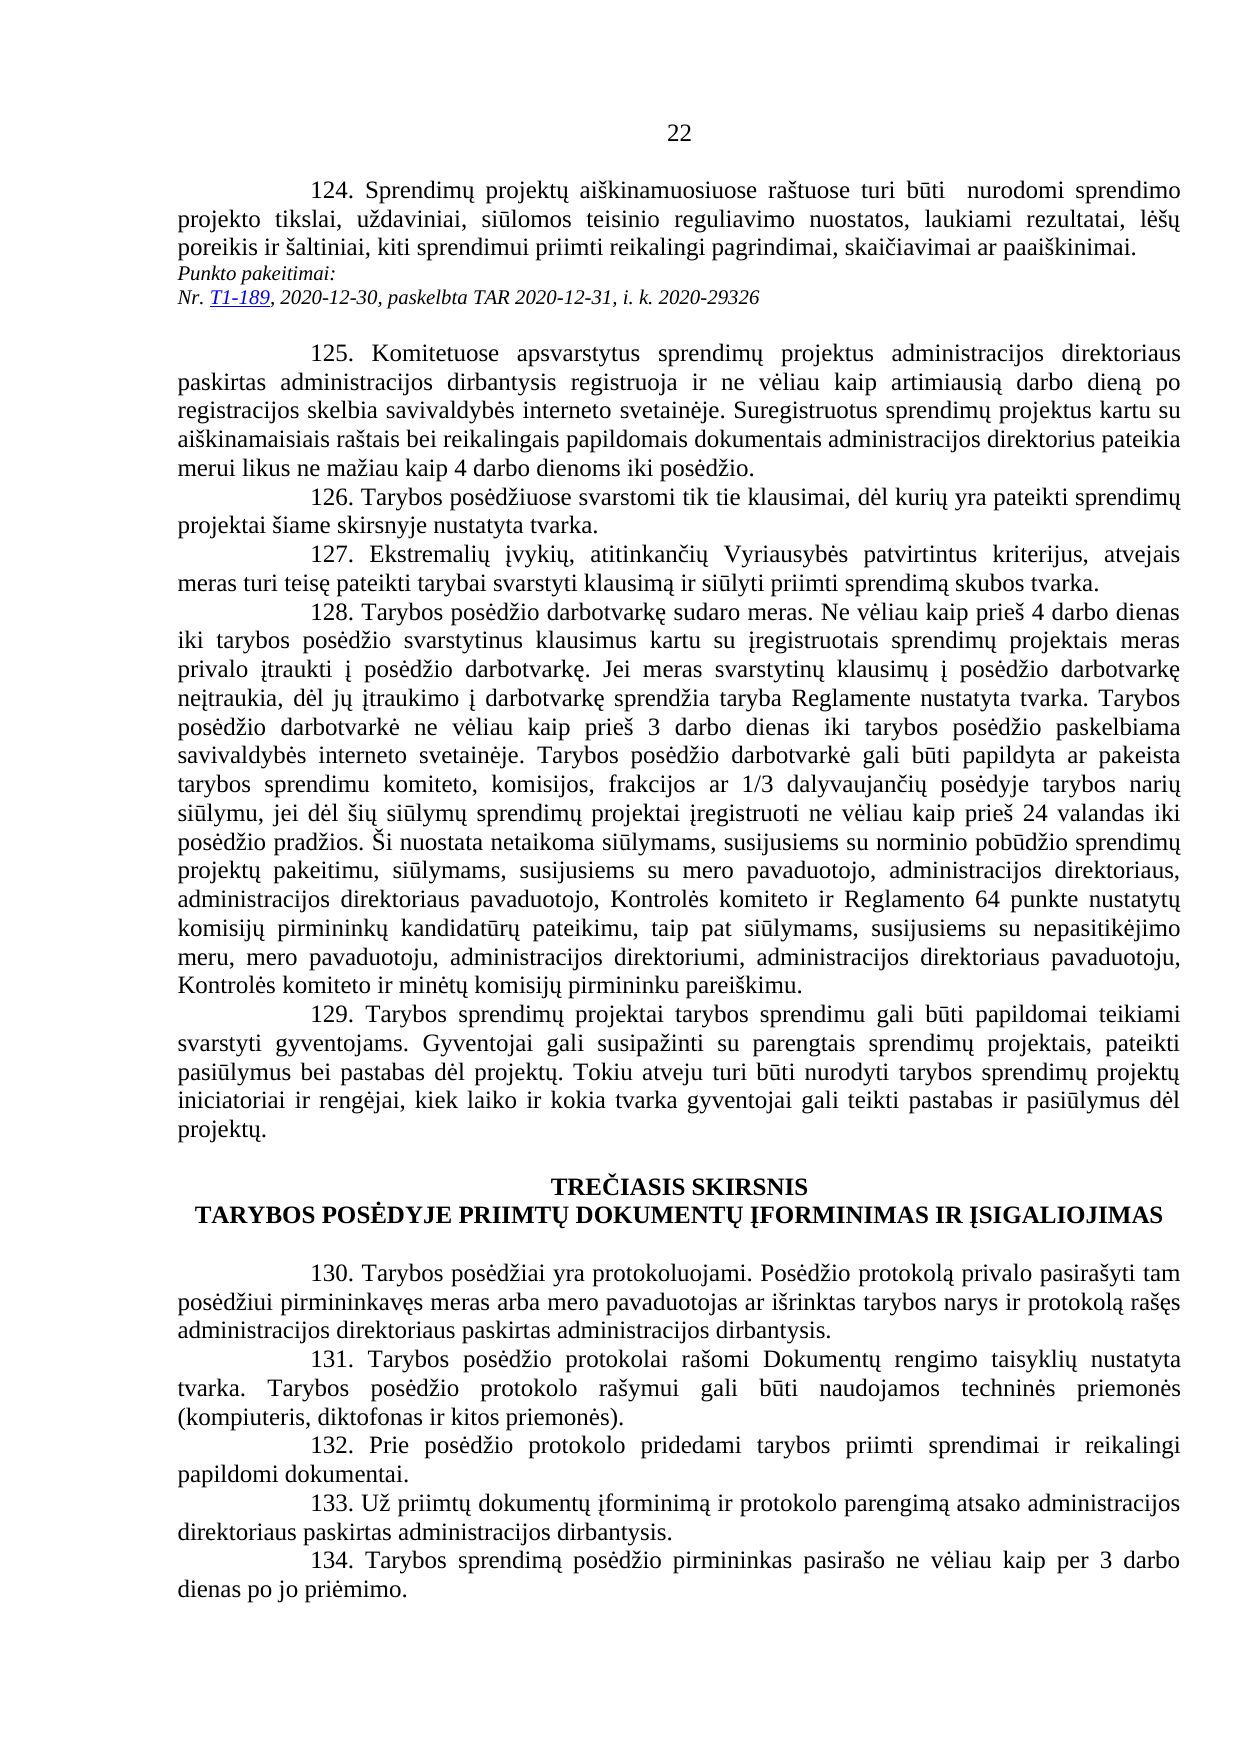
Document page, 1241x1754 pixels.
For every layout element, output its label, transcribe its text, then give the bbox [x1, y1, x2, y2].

text 133. Už priimtų dokumentų įforminimą ir protokolo parengimą atsako administracijos direktoriaus paskirtas administracijos dirbantysis. [177, 1488, 1181, 1546]
text 129. Tarybos sprendimų projektai tarybos sprendimu gali būti papildomai teikiami svarstyti gyventojams. Gyventojai gali susipažinti su parengtais sprendimų projektais, pateikti pasiūlymus bei pastabas dėl projektų. Tokiu atveju turi būti nurodyti tarybos sprendimų projektų iniciatoriai ir rengėjai, kiek laiko ir kokia tvarka gyventojai gali teikti pastabas ir pasiūlymus dėl projektų. [177, 999, 1181, 1143]
text 131. Tarybos posėdžio protokolai rašomi Dokumentų rengimo taisyklių nustatyta tvarka. Tarybos posėdžio protokolo rašymui gali būti naudojamos techninės priemonės (kompiuteris, diktofonas ir kitos priemonės). [177, 1344, 1181, 1431]
text 124. Sprendimų projektų aiškinamuosiuose raštuose turi būti nurodomi sprendimo projekto tikslai, uždaviniai, siūlomos teisinio reguliavimo nuostatos, laukiami rezultatai, lėšų poreikis ir šaltiniai, kiti sprendimui priimti reikalingi pagrindimai, skaičiavimai ar paaiškinimai. [177, 175, 1181, 261]
text 125. Komitetuose apsvarstytus sprendimų projektus administracijos direktoriaus paskirtas administracijos dirbantysis registruoja ir ne vėliau kaip artimiausią darbo dieną po registracijos skelbia savivaldybės interneto svetainėje. Suregistruotus sprendimų projektus kartu su aiškinamaisiais raštais bei reikalingais papildomais dokumentais administracijos direktorius pateikia merui likus ne mažiau kaip 4 darbo dienoms iki posėdžio. [177, 338, 1181, 482]
text Nr. T1-189, 2020-12-30, paskelbta TAR 2020-12-31, i. k. 2020-29326 [177, 285, 1181, 309]
text 134. Tarybos sprendimą posėdžio pirmininkas pasirašo ne vėliau kaip per 3 darbo dienas po jo priėmimo. [177, 1546, 1181, 1603]
text 126. Tarybos posėdžiuose svarstomi tik tie klausimai, dėl kurių yra pateikti sprendimų projektai šiame skirsnyje nustatyta tvarka. [177, 482, 1181, 539]
text 132. Prie posėdžio protokolo pridedami tarybos priimti sprendimai ir reikalingi papildomi dokumentai. [177, 1431, 1181, 1488]
text TARYBOS POSĖDYJE PRIIMTŲ DOKUMENTŲ ĮFORMINIMAS IR ĮSIGALIOJIMAS [177, 1201, 1181, 1229]
text 128. Tarybos posėdžio darbotvarkę sudaro meras. Ne vėliau kaip prieš 4 darbo dienas iki tarybos posėdžio svarstytinus klausimus kartu su įregistruotais sprendimų projektais meras privalo įtraukti į posėdžio darbotvarkę. Jei meras svarstytinų klausimų į posėdžio darbotvarkę neįtraukia, dėl jų įtraukimo į darbotvarkę sprendžia taryba Reglamente nustatyta tvarka. Tarybos posėdžio darbotvarkė ne vėliau kaip prieš 3 darbo dienas iki tarybos posėdžio paskelbiama savivaldybės interneto svetainėje. Tarybos posėdžio darbotvarkė gali būti papildyta ar pakeista tarybos sprendimu komiteto, komisijos, frakcijos ar 1/3 dalyvaujančių posėdyje tarybos narių siūlymu, jei dėl šių siūlymų sprendimų projektai įregistruoti ne vėliau kaip prieš 24 valandas iki posėdžio pradžios. Ši nuostata netaikoma siūlymams, susijusiems su norminio pobūdžio sprendimų projektų pakeitimu, siūlymams, susijusiems su mero pavaduotojo, administracijos direktoriaus, administracijos direktoriaus pavaduotojo, Kontrolės komiteto ir Reglamento 64 punkte nustatytų komisijų pirmininkų kandidatūrų pateikimu, taip pat siūlymams, susijusiems su nepasitikėjimo meru, mero pavaduotoju, administracijos direktoriumi, administracijos direktoriaus pavaduotoju, Kontrolės komiteto ir minėtų komisijų pirmininku pareiškimu. [177, 597, 1181, 999]
text 130. Tarybos posėdžiai yra protokoluojami. Posėdžio protokolą privalo pasirašyti tam posėdžiui pirmininkavęs meras arba mero pavaduotojas ar išrinktas tarybos narys ir protokolą rašęs administracijos direktoriaus paskirtas administracijos dirbantysis. [177, 1258, 1181, 1344]
text 127. Ekstremalių įvykių, atitinkančių Vyriausybės patvirtintus kriterijus, atvejais meras turi teisę pateikti tarybai svarstyti klausimą ir siūlyti priimti sprendimą skubos tvarka. [177, 539, 1181, 597]
text TREČIASIS SKIRSNIS [177, 1172, 1181, 1201]
text Punkto pakeitimai: [177, 261, 1181, 285]
